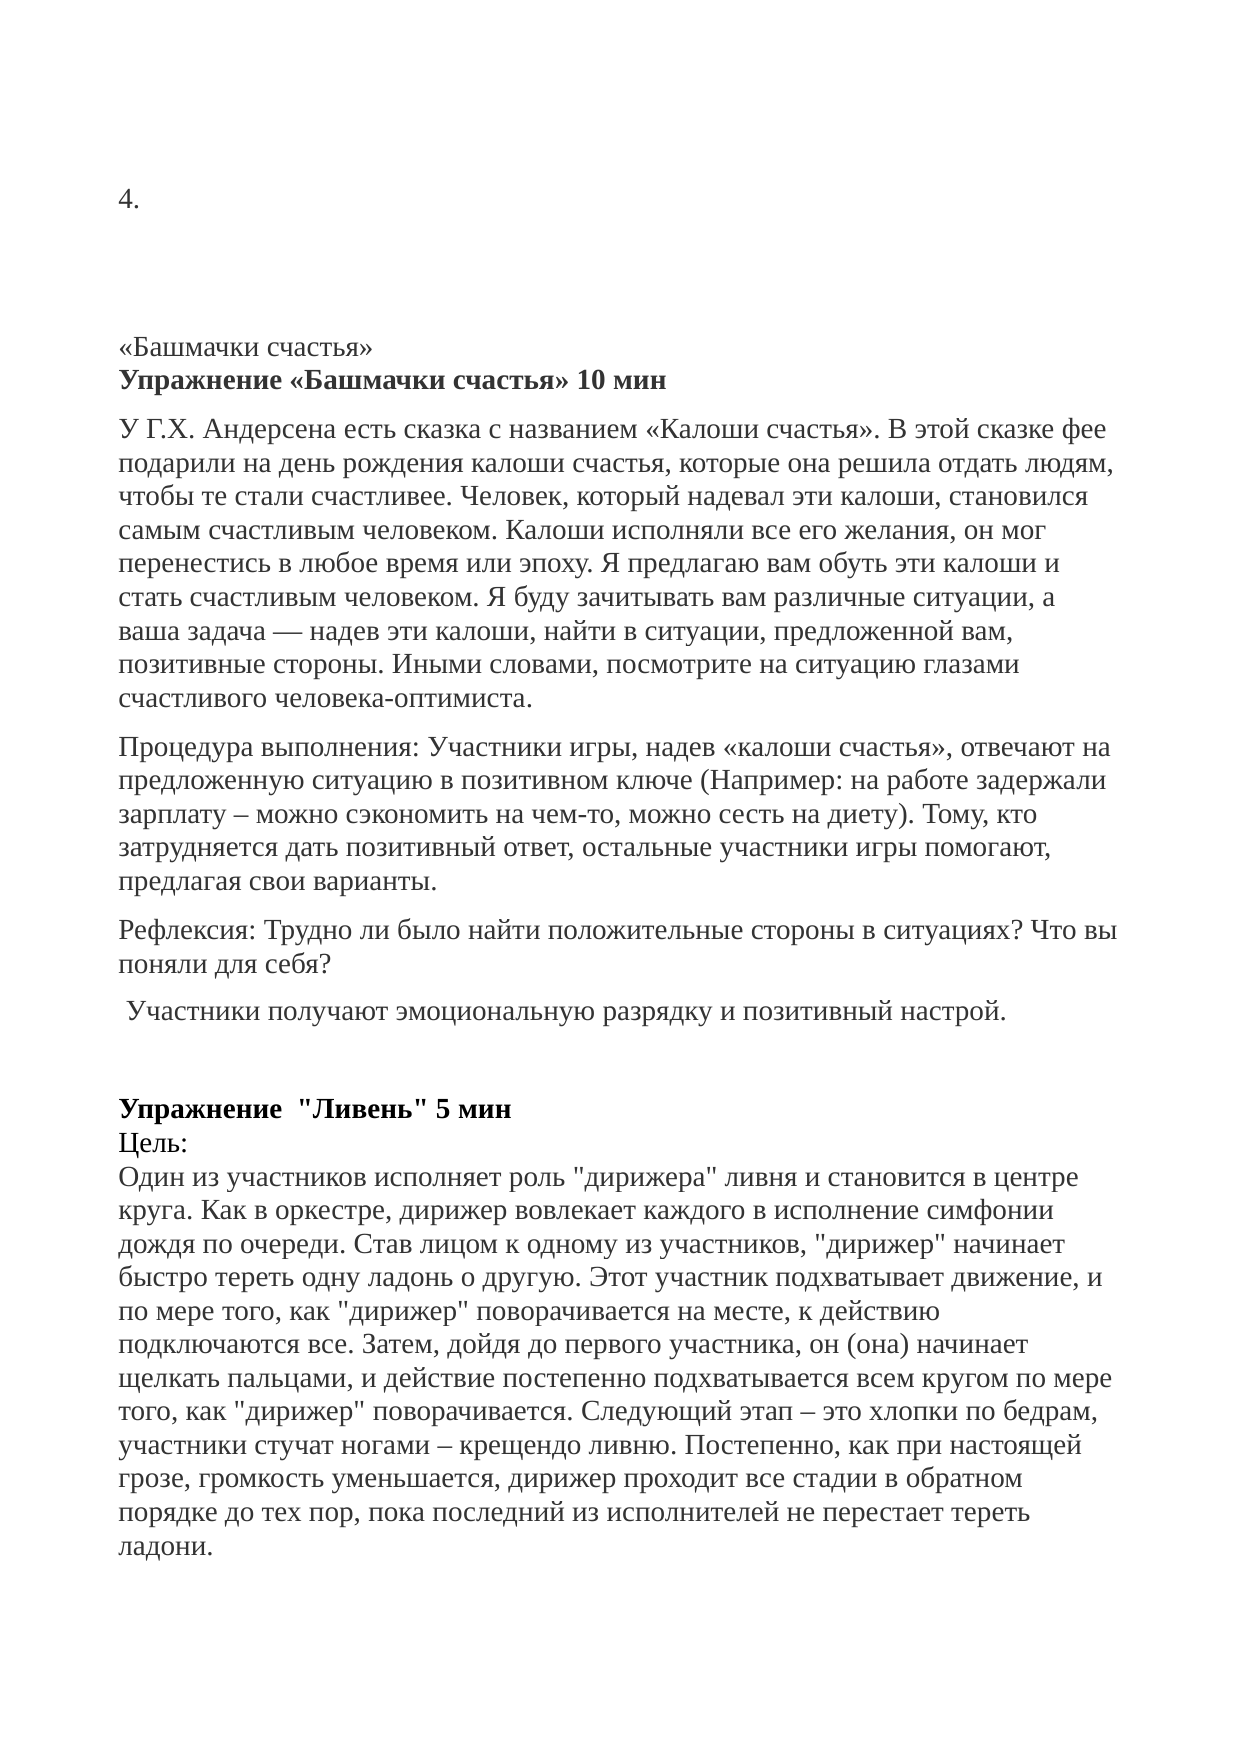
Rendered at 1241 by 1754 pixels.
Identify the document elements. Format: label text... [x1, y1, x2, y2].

text У Г.Х. Андерсена есть сказка с названием «Калоши счастья». В этой сказке фее подарили на день рождения калоши счастья, которые она решила отдать людям, чтобы те стали счастливее. Человек, который надевал эти калоши, становился самым счастливым человеком. Калоши исполняли все его желания, он мог перенестись в любое время или эпоху. Я предлагаю вам обуть эти калоши и стать счастливым человеком. Я буду зачитывать вам различные ситуации, а ваша задача — надев эти калоши, найти в ситуации, предложенной вам, позитивные стороны. Иными словами, посмотрите на ситуацию глазами счастливого человека-оптимиста. [118, 411, 1122, 713]
text Упражнение «Башмачки счастья» 10 мин [118, 362, 1122, 396]
text Рефлексия: Трудно ли было найти положительные стороны в ситуациях? Что вы поняли для себя? [118, 912, 1122, 979]
text «Башмачки счастья» [118, 329, 1122, 362]
text Процедура выполнения: Участники игры, надев «калоши счастья», отвечают на предложенную ситуацию в позитивном ключе (Например: на работе задержали зарплату – можно сэкономить на чем-то, можно сесть на диету). Тому, кто затрудняется дать позитивный ответ, остальные участники игры помогают, предлагая свои варианты. [118, 729, 1122, 897]
text Цель: [118, 1125, 1122, 1159]
text Один из участников исполняет роль "дирижера" ливня и становится в центре круга. Как в оркестре, дирижер вовлекает каждого в исполнение симфонии дождя по очереди. Став лицом к одному из участников, "дирижер" начинает быстро тереть одну ладонь о другую. Этот участник подхватывает движение, и по мере того, как "дирижер" поворачивается на месте, к действию подключаются все. Затем, дойдя до первого участника, он (она) начинает щелкать пальцами, и действие постепенно подхватывается всем кругом по мере того, как "дирижер" поворачивается. Следующий этап – это хлопки по бедрам, участники стучат ногами – крещендо ливню. Постепенно, как при настоящей грозе, громкость уменьшается, дирижер проходит все стадии в обратном порядке до тех пор, пока последний из исполнителей не перестает тереть ладони. [118, 1159, 1122, 1561]
text Упражнение "Ливень" 5 мин [118, 1092, 1122, 1125]
text Участники получают эмоциональную разрядку и позитивный настрой. [118, 993, 1122, 1027]
